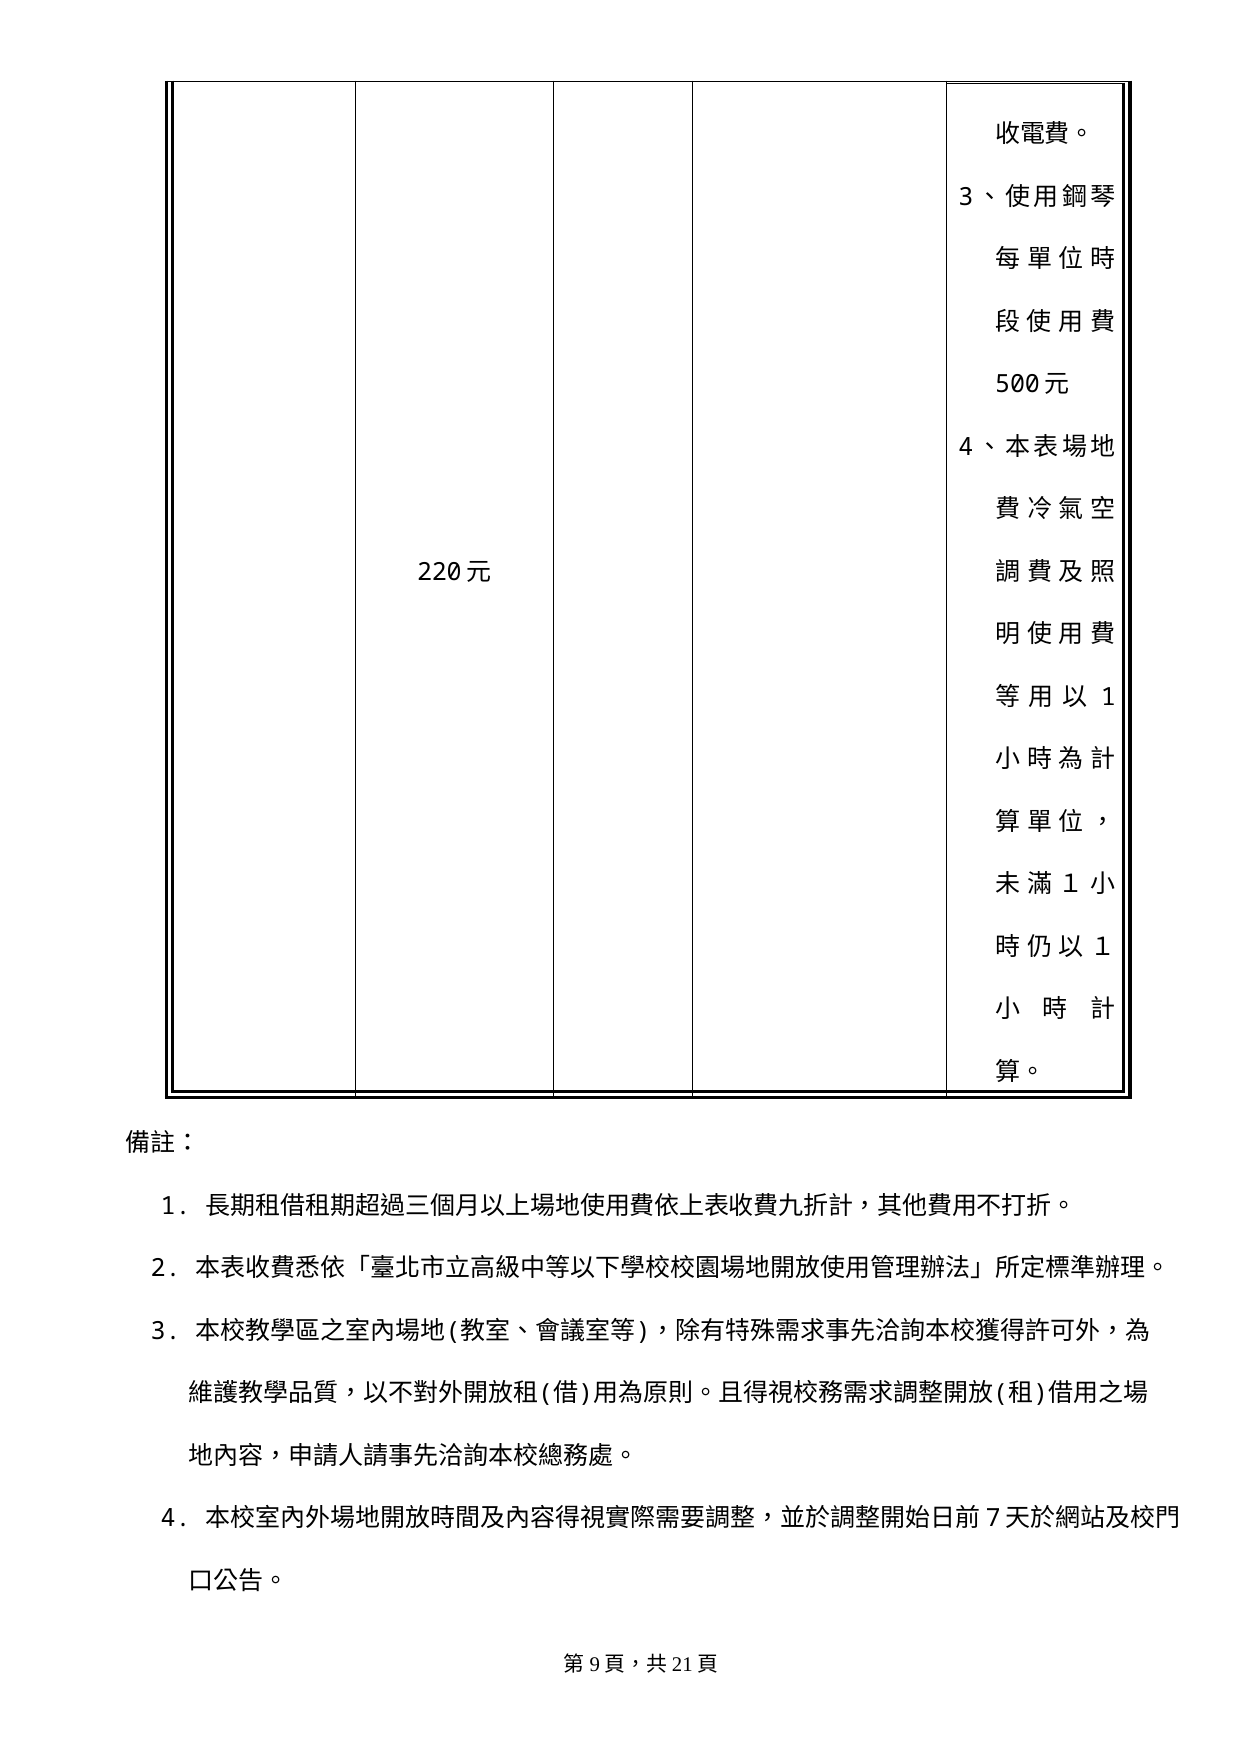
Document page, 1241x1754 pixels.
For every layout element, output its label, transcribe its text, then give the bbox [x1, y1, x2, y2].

text 2. 本表收費悉依「臺北市立高級中等以下學校校園場地開放使用管理辦法」所定標準辦理。 [150, 1224, 1181, 1287]
text 備註： [100, 1099, 1181, 1162]
table_cell [693, 82, 946, 1090]
table_cell 收電費。 3、使用鋼琴每單位時段使用費500元 4、本表場地費冷氣空調費及照明使用費等用以1小時為計算單位，未滿１小時仍以１小時計算。 [947, 84, 1122, 1090]
text 1. 長期租借租期超過三個月以上場地使用費依上表收費九折計，其他費用不打折。 [100, 1162, 1181, 1224]
text 地內容，申請人請事先洽詢本校總務處。 [188, 1412, 1181, 1474]
table_cell [554, 82, 692, 1090]
text 3. 本校教學區之室內場地(教室、會議室等)，除有特殊需求事先洽詢本校獲得許可外，為 [150, 1287, 1181, 1349]
text 4. 本校室內外場地開放時間及內容得視實際需要調整，並於調整開始日前7天於網站及校門口公告。 [100, 1474, 1181, 1599]
table_cell 220元 [356, 82, 553, 1090]
table_cell [174, 82, 355, 1090]
text 維護教學品質，以不對外開放租(借)用為原則。且得視校務需求調整開放(租)借用之場 [188, 1349, 1181, 1412]
